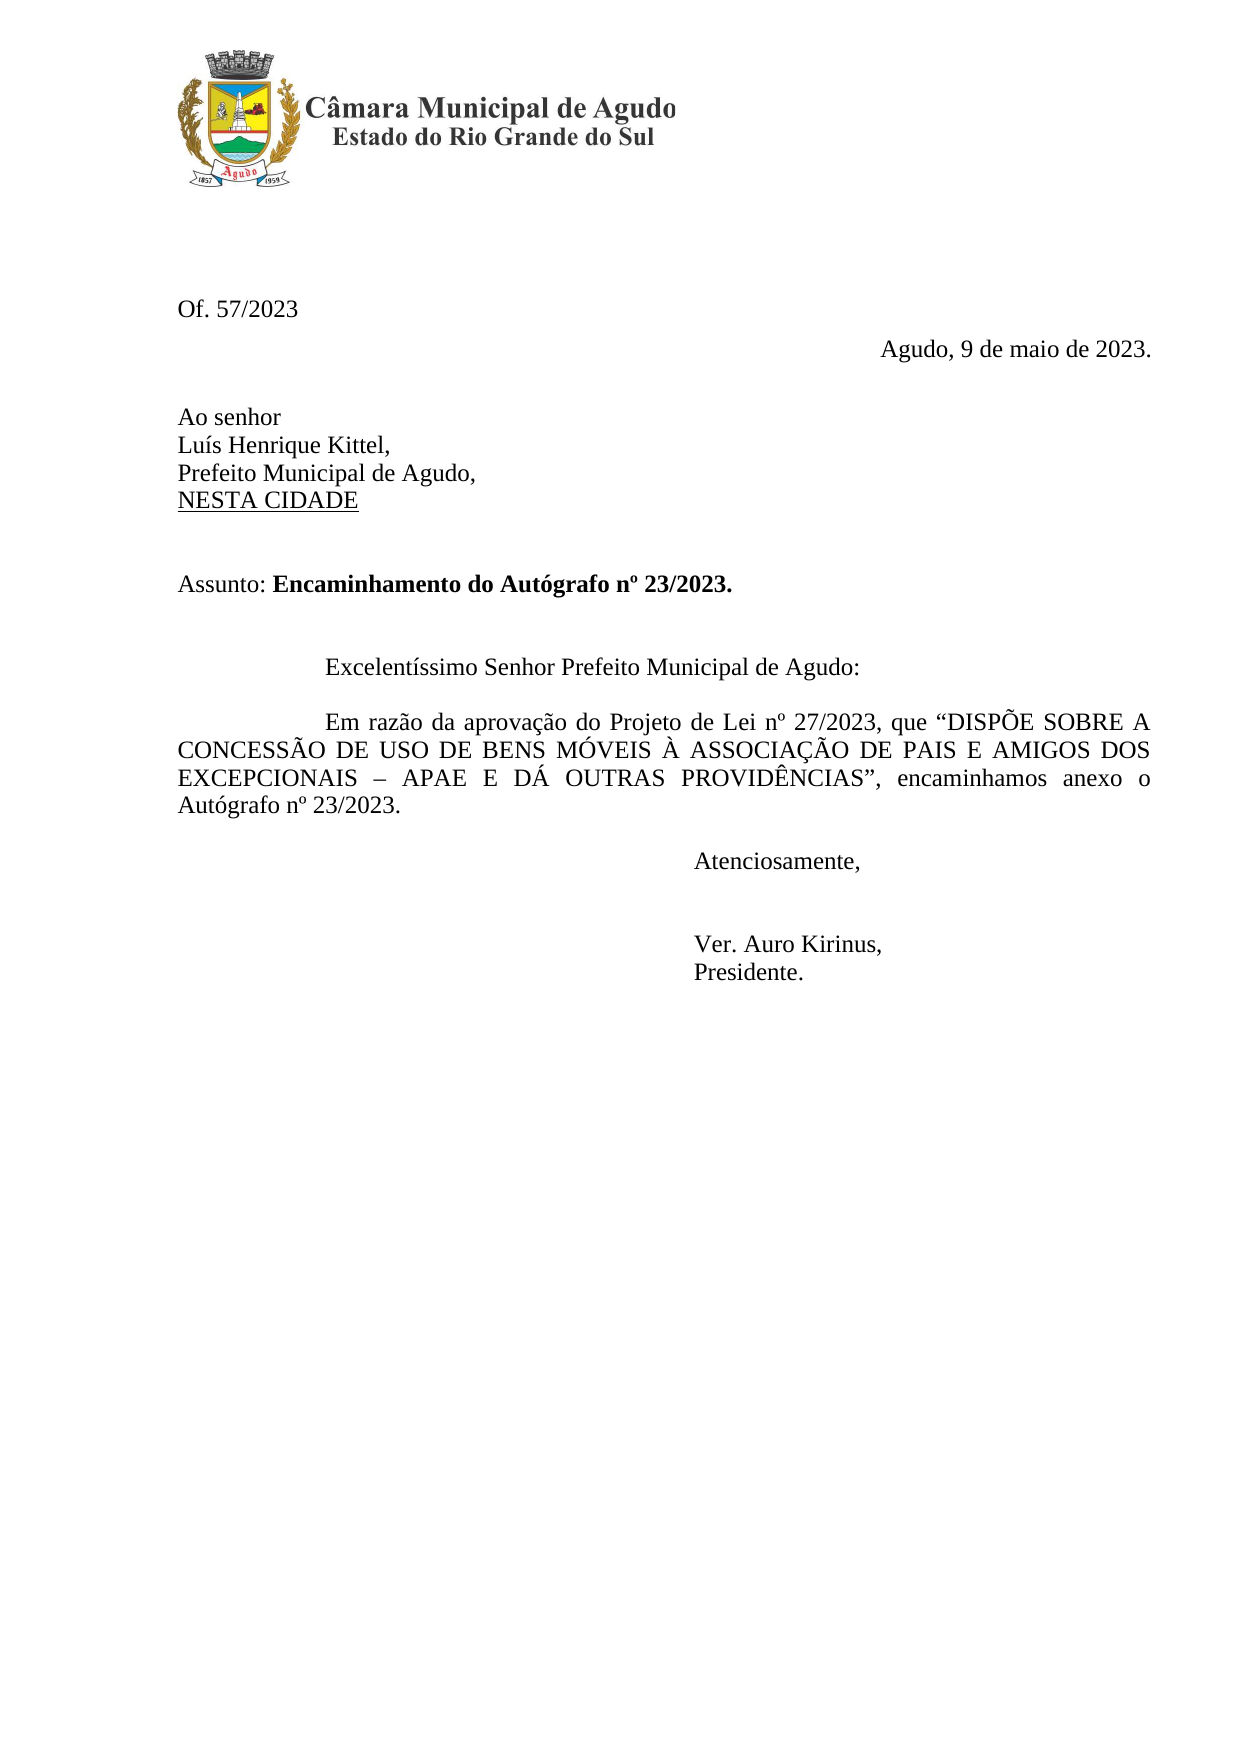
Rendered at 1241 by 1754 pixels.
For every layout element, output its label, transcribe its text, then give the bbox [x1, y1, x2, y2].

picture [177, 50, 676, 187]
text NESTA CIDADE [177, 487, 1152, 514]
text Em razão da aprovação do Projeto de Lei nº 27/2023, que “DISPÕE SOBRE A CONCESSÃO DE USO DE BENS MÓVEIS À ASSOCIAÇÃO DE PAIS E AMIGOS DOS EXCEPCIONAIS – APAE E DÁ OUTRAS PROVIDÊNCIAS”, encaminhamos anexo o Autógrafo nº 23/2023. [177, 708, 1152, 819]
text Assunto: Encaminhamento do Autógrafo nº 23/2023. [177, 570, 1152, 597]
text Atenciosamente, [546, 847, 1152, 874]
text Presidente. [546, 958, 1152, 985]
text Ao senhor [177, 403, 1152, 431]
text Excelentíssimo Senhor Prefeito Municipal de Agudo: [177, 653, 1152, 681]
text Agudo, 9 de maio de 2023. [177, 336, 1152, 363]
text Prefeito Municipal de Agudo, [177, 459, 1152, 487]
text Luís Henrique Kittel, [177, 431, 1152, 459]
text Of. 57/2023 [177, 295, 1152, 323]
text Ver. Auro Kirinus, [546, 930, 1152, 958]
